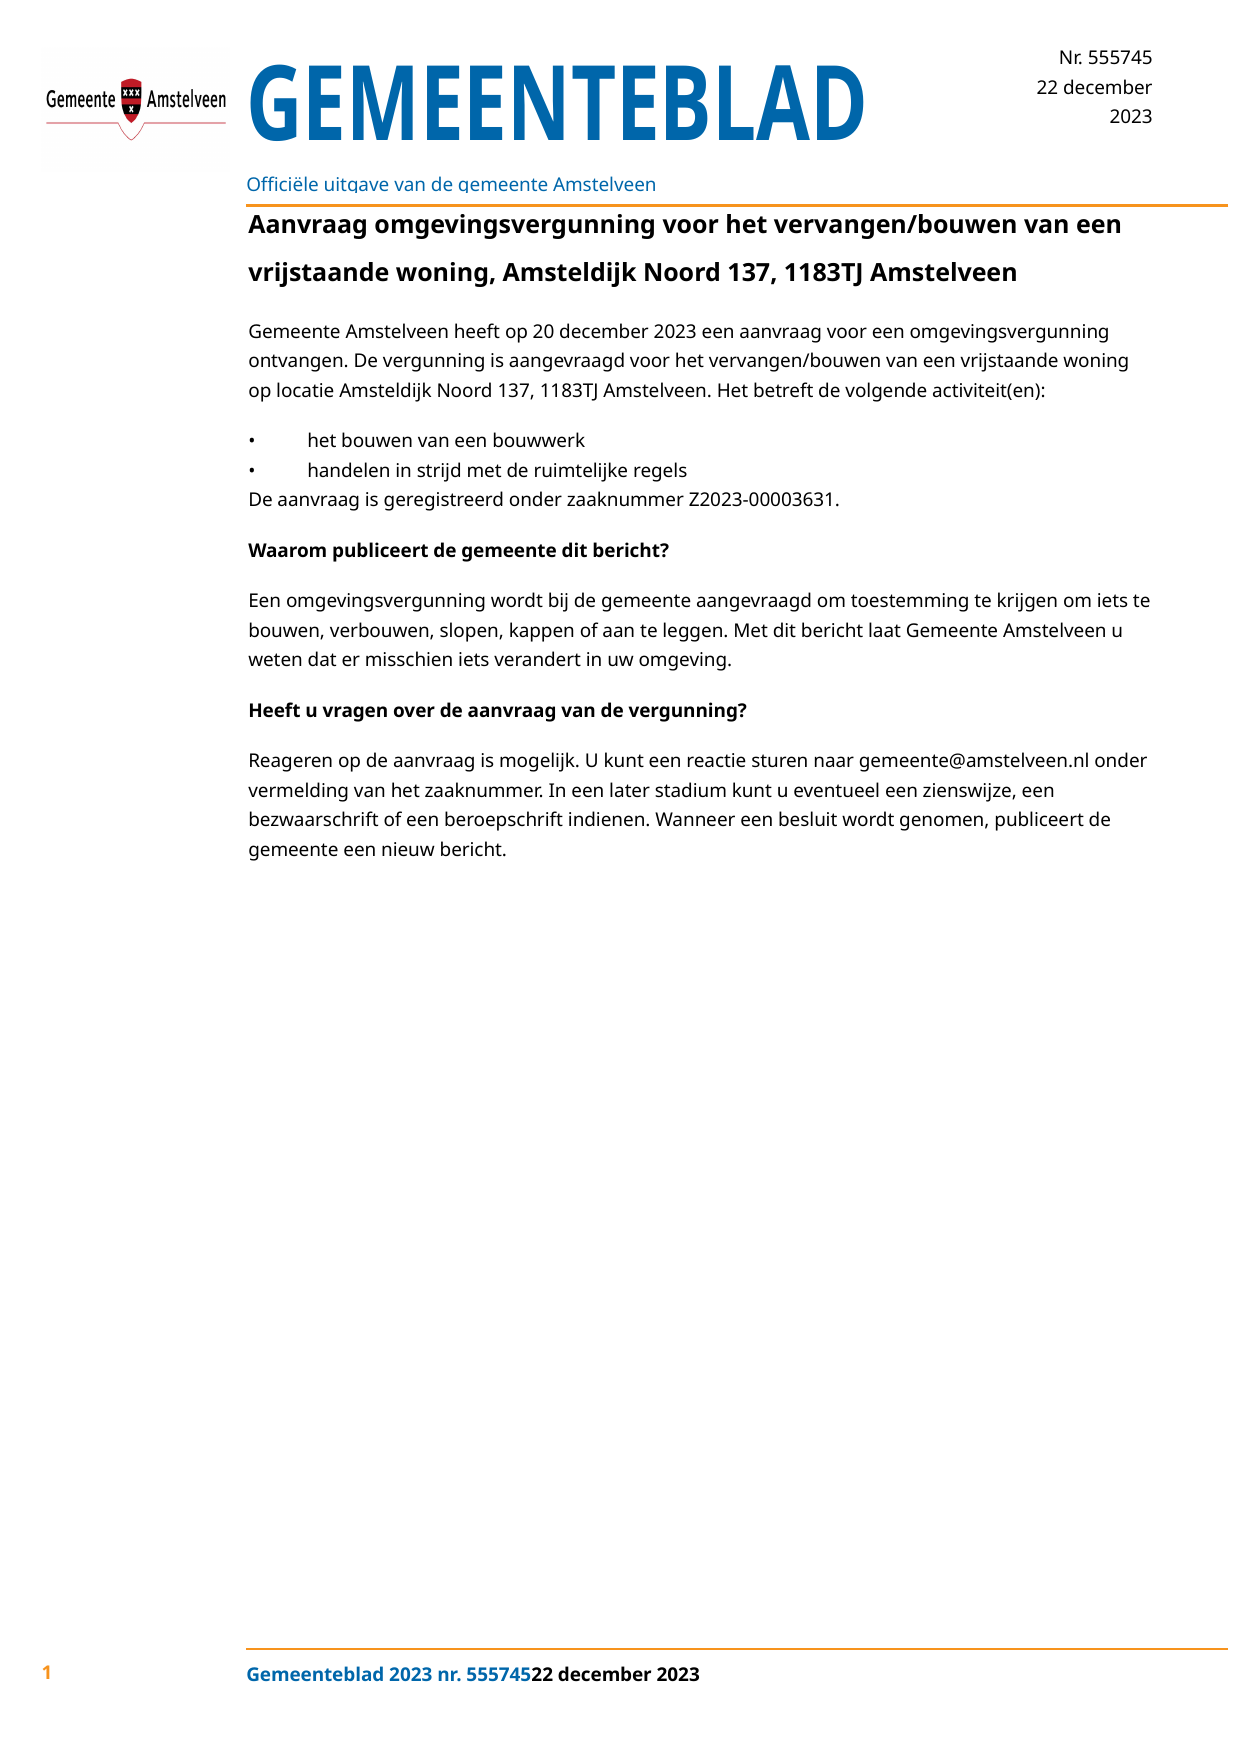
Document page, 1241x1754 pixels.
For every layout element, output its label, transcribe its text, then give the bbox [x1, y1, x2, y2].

text De aanvraag is geregistreerd onder zaaknummer Z2023-00003631. [248, 487, 1152, 512]
text Gemeente Amstelveen heeft op 20 december 2023 een aanvraag voor een omgevingsvergunning ontvangen. De vergunning is aangevraagd voor het vervangen/bouwen van een vrijstaande woning op locatie Amsteldijk Noord 137, 1183TJ Amstelveen. Het betreft de volgende activiteit(en): [248, 318, 1152, 403]
text Een omgevingsvergunning wordt bij de gemeente aangevraagd om toestemming te krijgen om iets te bouwen, verbouwen, slopen, kappen of aan te leggen. Met dit bericht laat Gemeente Amstelveen u weten dat er misschien iets verandert in uw omgeving. [248, 587, 1152, 672]
text Heeft u vragen over de aanvraag van de vergunning? [248, 697, 1152, 723]
text Aanvraag omgevingsvergunning voor het vervangen/bouwen van een vrijstaande woning, Amsteldijk Noord 137, 1183TJ Amstelveen [248, 207, 1152, 288]
text Reageren op de aanvraag is mogelijk. U kunt een reactie sturen naar gemeente@amstelveen.nl onder vermelding van het zaaknummer. In een later stadium kunt u eventueel een zienswijze, een bezwaarschrift of een beroepschrift indienen. Wanneer een besluit wordt genomen, publiceert de gemeente een nieuw bericht. [248, 747, 1152, 862]
list het bouwen van een bouwwerk [248, 427, 1152, 453]
list handelen in strijd met de ruimtelijke regels [248, 457, 1152, 483]
text Waarom publiceert de gemeente dit bericht? [248, 537, 1152, 563]
picture [41, 47, 231, 172]
